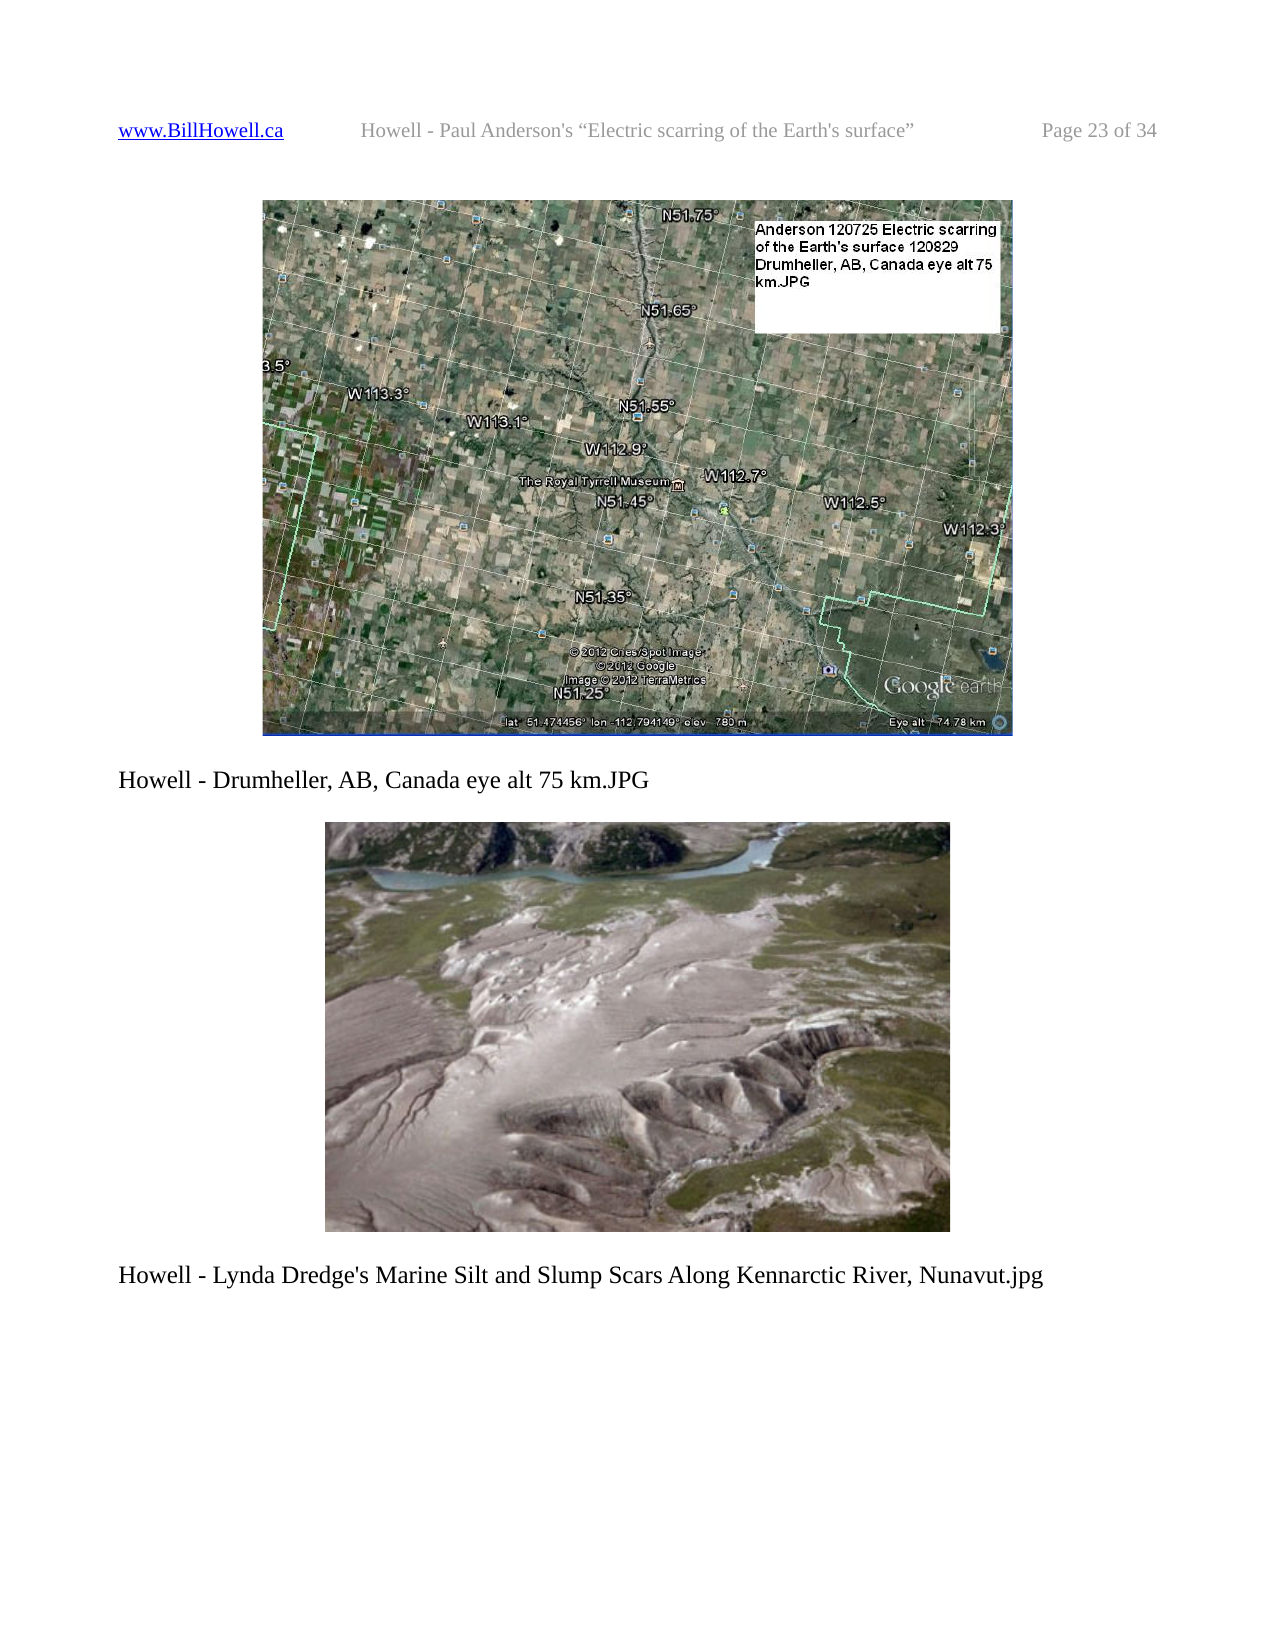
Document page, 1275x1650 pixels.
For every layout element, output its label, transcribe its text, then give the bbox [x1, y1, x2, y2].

text Howell - Lynda Dredge's Marine Silt and Slump Scars Along Kennarctic River, Nunavut.jpg [118, 1260, 1157, 1289]
picture [325, 822, 951, 1232]
text Howell - Drumheller, AB, Canada eye alt 75 km.JPG [118, 765, 1157, 793]
picture [262, 200, 1013, 736]
